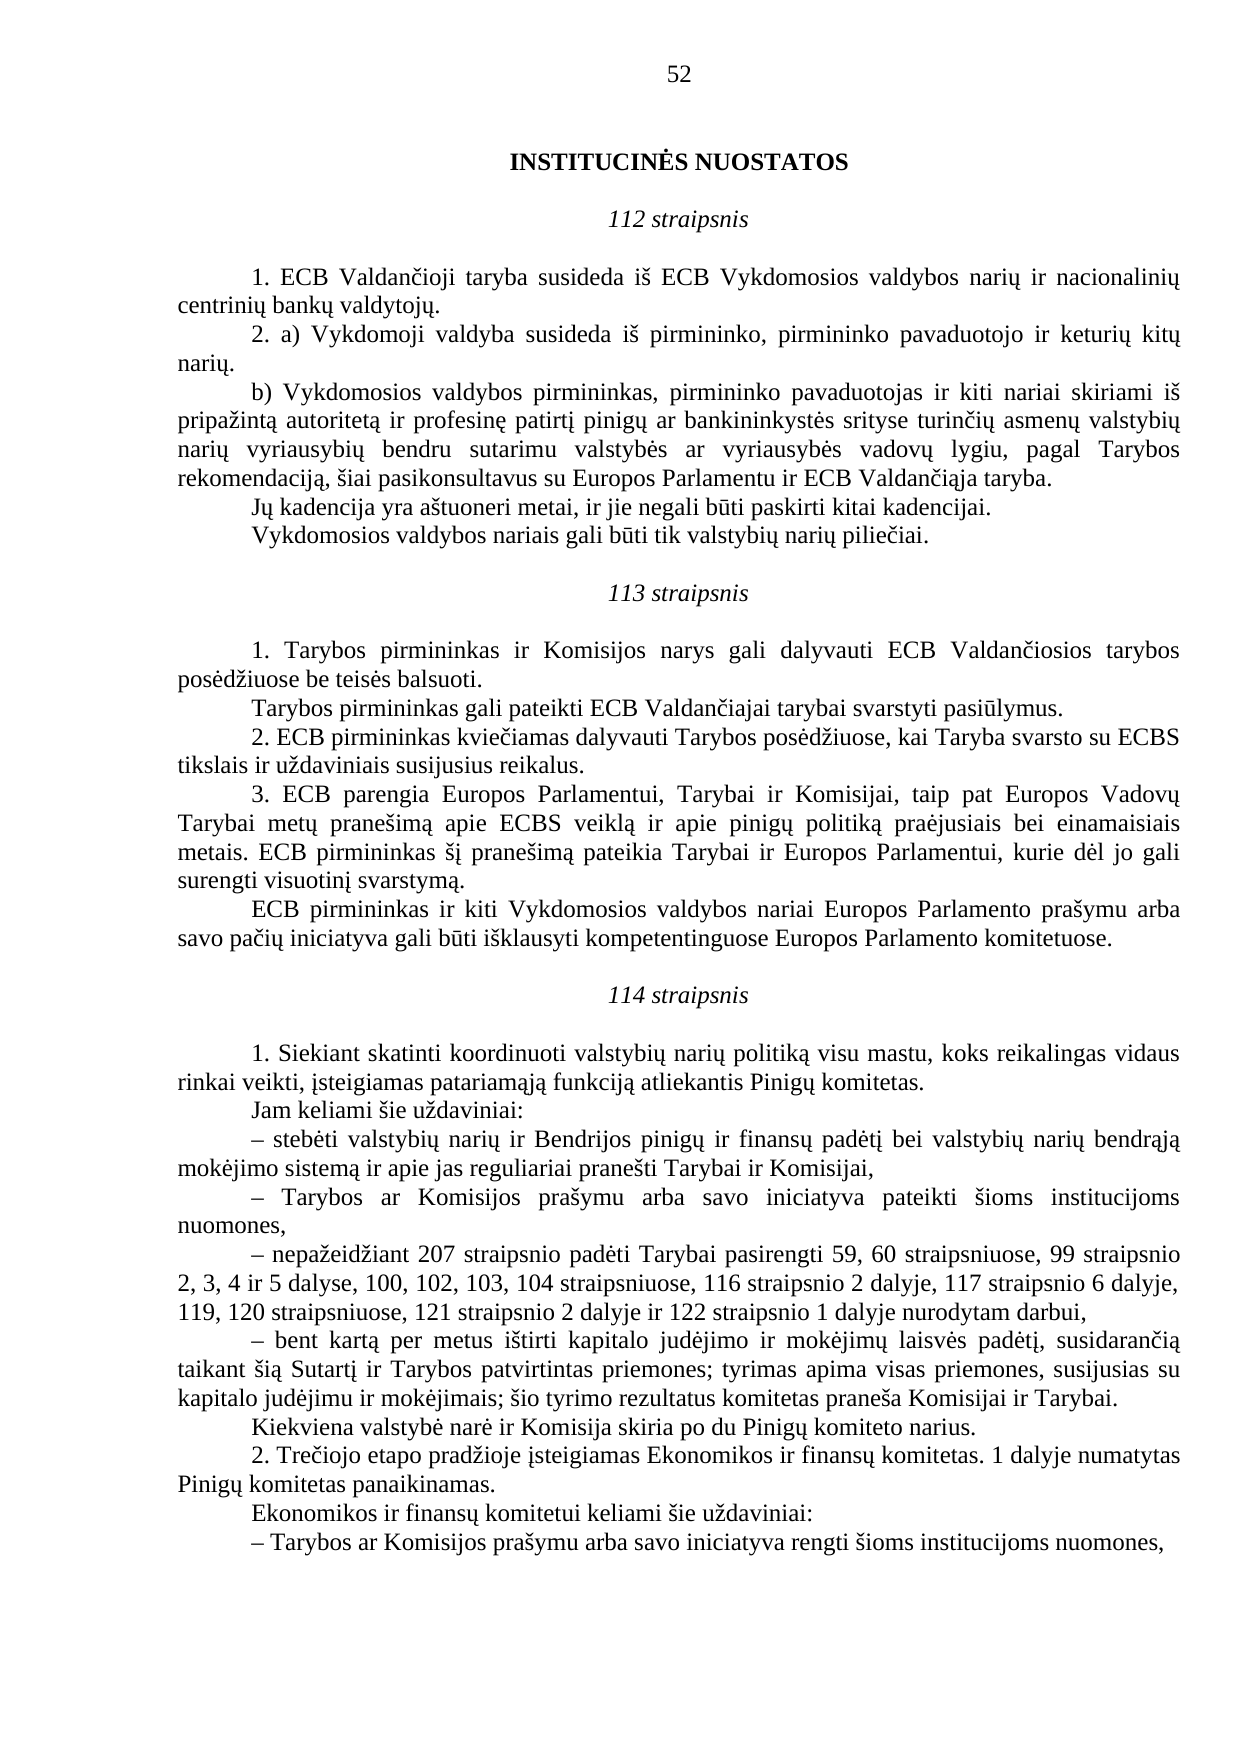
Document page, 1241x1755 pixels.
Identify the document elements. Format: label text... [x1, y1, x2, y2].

text 2. ECB pirmininkas kviečiamas dalyvauti Tarybos posėdžiuose, kai Taryba svarsto su ECBS tikslais ir uždaviniais susijusius reikalus. [177, 722, 1181, 779]
text ECB pirmininkas ir kiti Vykdomosios valdybos nariai Europos Parlamento prašymu arba savo pačių iniciatyva gali būti išklausyti kompetentinguose Europos Parlamento komitetuose. [177, 894, 1181, 952]
text b) Vykdomosios valdybos pirmininkas, pirmininko pavaduotojas ir kiti nariai skiriami iš pripažintą autoritetą ir profesinę patirtį pinigų ar bankininkystės srityse turinčių asmenų valstybių narių vyriausybių bendru sutarimu valstybės ar vyriausybės vadovų lygiu, pagal Tarybos rekomendaciją, šiai pasikonsultavus su Europos Parlamentu ir ECB Valdančiąja taryba. [177, 377, 1181, 492]
text – bent kartą per metus ištirti kapitalo judėjimo ir mokėjimų laisvės padėtį, susidarančią taikant šią Sutartį ir Tarybos patvirtintas priemones; tyrimas apima visas priemones, susijusias su kapitalo judėjimu ir mokėjimais; šio tyrimo rezultatus komitetas praneša Komisijai ir Tarybai. [177, 1326, 1181, 1412]
text Vykdomosios valdybos nariais gali būti tik valstybių narių piliečiai. [177, 521, 1181, 549]
text – Tarybos ar Komisijos prašymu arba savo iniciatyva pateikti šioms institucijoms nuomones, [177, 1182, 1181, 1239]
text Tarybos pirmininkas gali pateikti ECB Valdančiajai tarybai svarstyti pasiūlymus. [177, 693, 1181, 722]
text 114 straipsnis [177, 981, 1181, 1009]
text INSTITUCINĖS NUOSTATOS [177, 147, 1181, 176]
text Jam keliami šie uždaviniai: [177, 1096, 1181, 1124]
text 112 straipsnis [177, 204, 1181, 233]
text – nepažeidžiant 207 straipsnio padėti Tarybai pasirengti 59, 60 straipsniuose, 99 straipsnio 2, 3, 4 ir 5 dalyse, 100, 102, 103, 104 straipsniuose, 116 straipsnio 2 dalyje, 117 straipsnio 6 dalyje, 119, 120 straipsniuose, 121 straipsnio 2 dalyje ir 122 straipsnio 1 dalyje nurodytam darbui, [177, 1239, 1181, 1326]
text 1. ECB Valdančioji taryba susideda iš ECB Vykdomosios valdybos narių ir nacionalinių centrinių bankų valdytojų. [177, 262, 1181, 319]
text Kiekviena valstybė narė ir Komisija skiria po du Pinigų komiteto narius. [177, 1412, 1181, 1441]
text 2. a) Vykdomoji valdyba susideda iš pirmininko, pirmininko pavaduotojo ir keturių kitų narių. [177, 319, 1181, 377]
text 1. Tarybos pirmininkas ir Komisijos narys gali dalyvauti ECB Valdančiosios tarybos posėdžiuose be teisės balsuoti. [177, 636, 1181, 693]
text – Tarybos ar Komisijos prašymu arba savo iniciatyva rengti šioms institucijoms nuomones, [177, 1527, 1181, 1556]
text Ekonomikos ir finansų komitetui keliami šie uždaviniai: [177, 1498, 1181, 1527]
text 1. Siekiant skatinti koordinuoti valstybių narių politiką visu mastu, koks reikalingas vidaus rinkai veikti, įsteigiamas patariamąją funkciją atliekantis Pinigų komitetas. [177, 1038, 1181, 1096]
text 113 straipsnis [177, 578, 1181, 607]
text – stebėti valstybių narių ir Bendrijos pinigų ir finansų padėtį bei valstybių narių bendrąją mokėjimo sistemą ir apie jas reguliariai pranešti Tarybai ir Komisijai, [177, 1124, 1181, 1182]
text Jų kadencija yra aštuoneri metai, ir jie negali būti paskirti kitai kadencijai. [177, 492, 1181, 521]
text 2. Trečiojo etapo pradžioje įsteigiamas Ekonomikos ir finansų komitetas. 1 dalyje numatytas Pinigų komitetas panaikinamas. [177, 1441, 1181, 1498]
text 3. ECB parengia Europos Parlamentui, Tarybai ir Komisijai, taip pat Europos Vadovų Tarybai metų pranešimą apie ECBS veiklą ir apie pinigų politiką praėjusiais bei einamaisiais metais. ECB pirmininkas šį pranešimą pateikia Tarybai ir Europos Parlamentui, kurie dėl jo gali surengti visuotinį svarstymą. [177, 779, 1181, 894]
